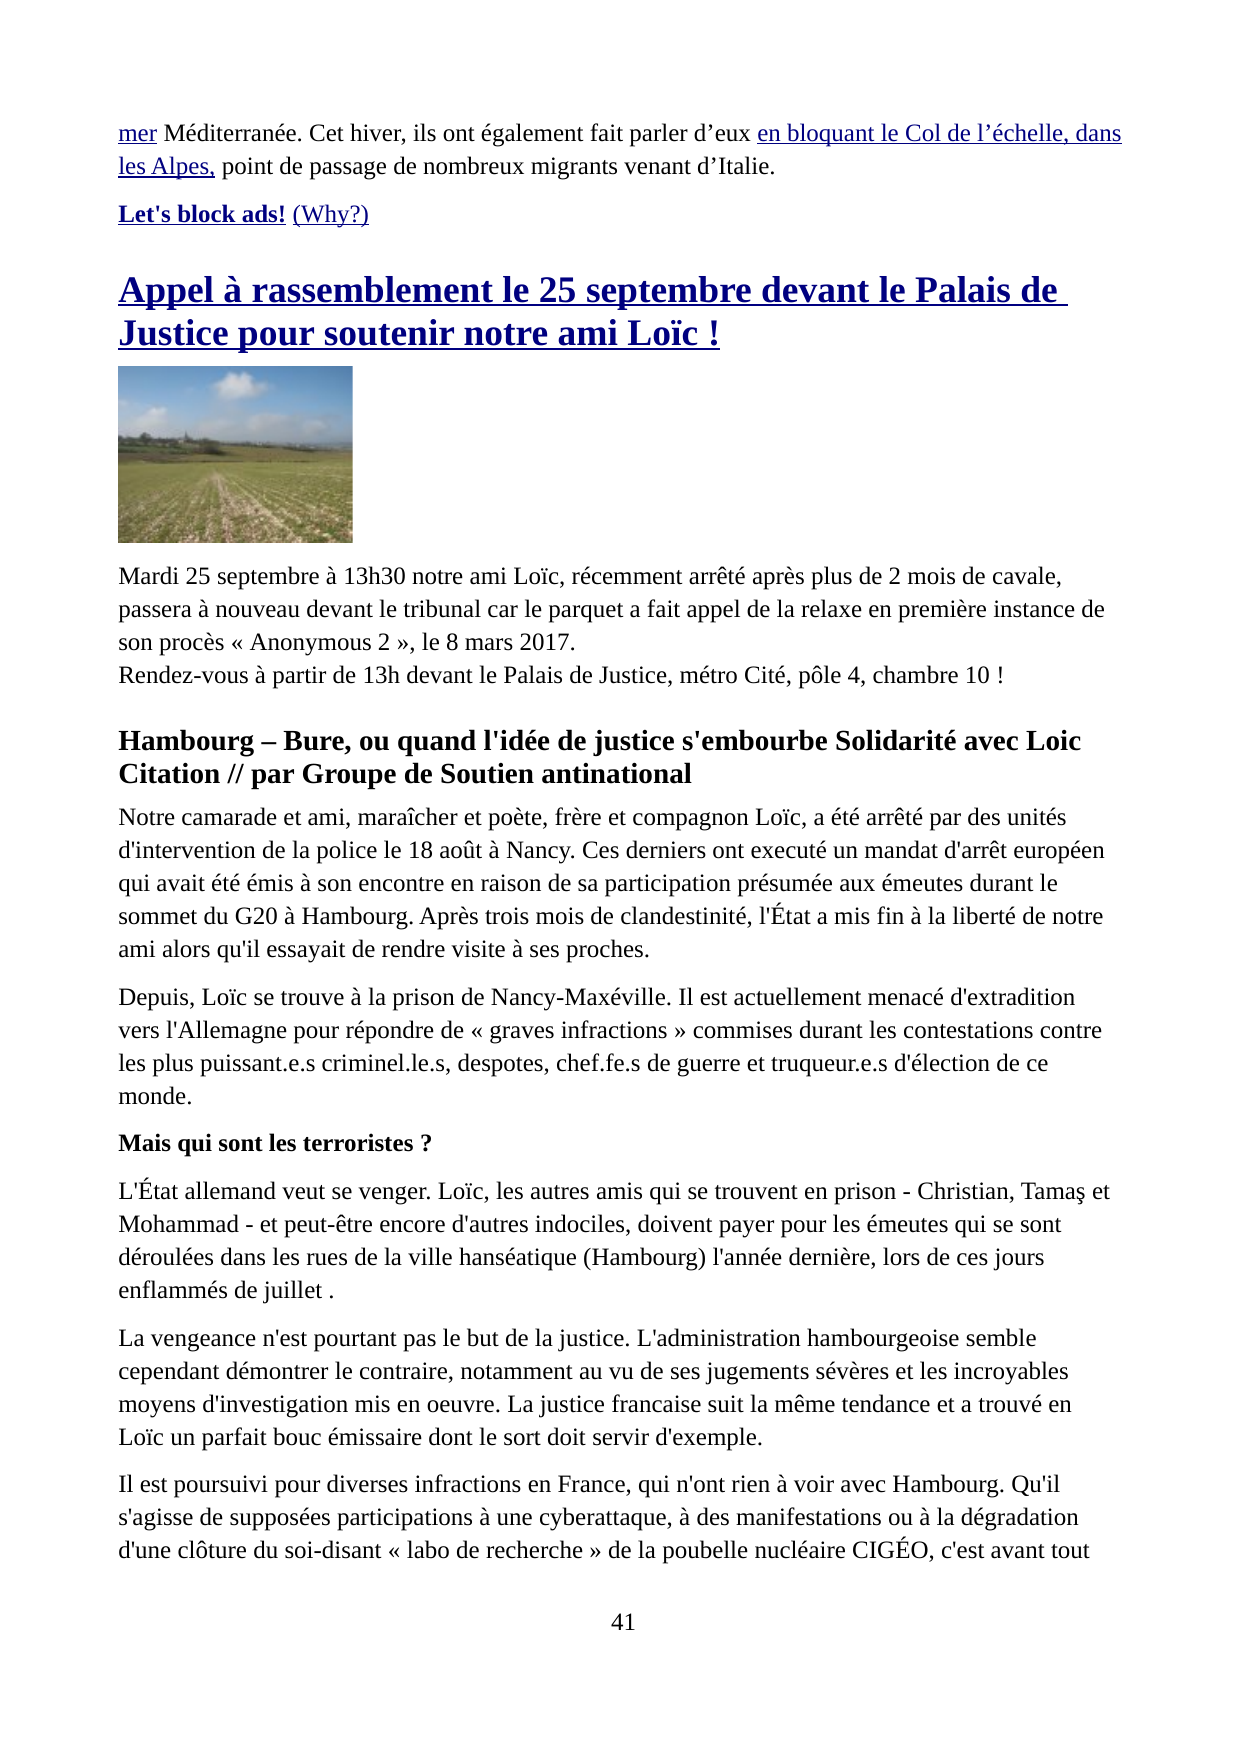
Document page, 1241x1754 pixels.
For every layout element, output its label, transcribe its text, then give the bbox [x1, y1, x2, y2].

subtitle Appel à rassemblement le 25 septembre devant le Palais de Justice pour soutenir notre ami Loïc ! [118, 267, 1122, 353]
text La vengeance n'est pourtant pas le but de la justice. L'administration hambourgeoise semble cependant démontrer le contraire, notamment au vu de ses jugements sévères et les incroyables moyens d'investigation mis en oeuvre. La justice francaise suit la même tendance et a trouvé en Loïc un parfait bouc émissaire dont le sort doit servir d'exemple. [118, 1323, 1122, 1451]
text Let's block ads! (Why?) [118, 199, 1122, 227]
text Mais qui sont les terroristes ? [118, 1128, 1122, 1157]
text Depuis, Loïc se trouve à la prison de Nancy-Maxéville. Il est actuellement menacé d'extradition vers l'Allemagne pour répondre de « graves infractions » commises durant les contestations contre les plus puissant.e.s criminel.le.s, despotes, chef.fe.s de guerre et truqueur.e.s d'élection de ce monde. [118, 982, 1122, 1110]
text Mardi 25 septembre à 13h30 notre ami Loïc, récemment arrêté après plus de 2 mois de cavale, passera à nouveau devant le tribunal car le parquet a fait appel de la relaxe en première instance de son procès « Anonymous 2 », le 8 mars 2017. Rendez-vous à partir de 13h devant le Palais de Justice, métro Cité, pôle 4, chambre 10 ! [118, 561, 1122, 689]
text Notre camarade et ami, maraîcher et poète, frère et compagnon Loïc, a été arrêté par des unités d'intervention de la police le 18 août à Nancy. Ces derniers ont executé un mandat d'arrêt européen qui avait été émis à son encontre en raison de sa participation présumée aux émeutes durant le sommet du G20 à Hambourg. Après trois mois de clandestinité, l'État a mis fin à la liberté de notre ami alors qu'il essayait de rendre visite à ses proches. [118, 802, 1122, 963]
text mer Méditerranée. Cet hiver, ils ont également fait parler d’eux en bloquant le Col de l’échelle, dans les Alpes, point de passage de nombreux migrants venant d’Italie. [118, 118, 1122, 180]
subtitle Hambourg – Bure, ou quand l'idée de justice s'embourbe Solidarité avec Loic Citation // par Groupe de Soutien antinational [118, 723, 1122, 790]
text Il est poursuivi pour diverses infractions en France, qui n'ont rien à voir avec Hambourg. Qu'il s'agisse de supposées participations à une cyberattaque, à des manifestations ou à la dégradation d'une clôture du soi-disant « labo de recherche » de la poubelle nucléaire CIGÉO, c'est avant tout [118, 1469, 1122, 1564]
text L'État allemand veut se venger. Loïc, les autres amis qui se trouvent en prison - Christian, Tamaş et Mohammad - et peut-être encore d'autres indociles, doivent payer pour les émeutes qui se sont déroulées dans les rues de la ville hanséatique (Hambourg) l'année dernière, lors de ces jours enflammés de juillet . [118, 1176, 1122, 1304]
picture [118, 366, 353, 543]
